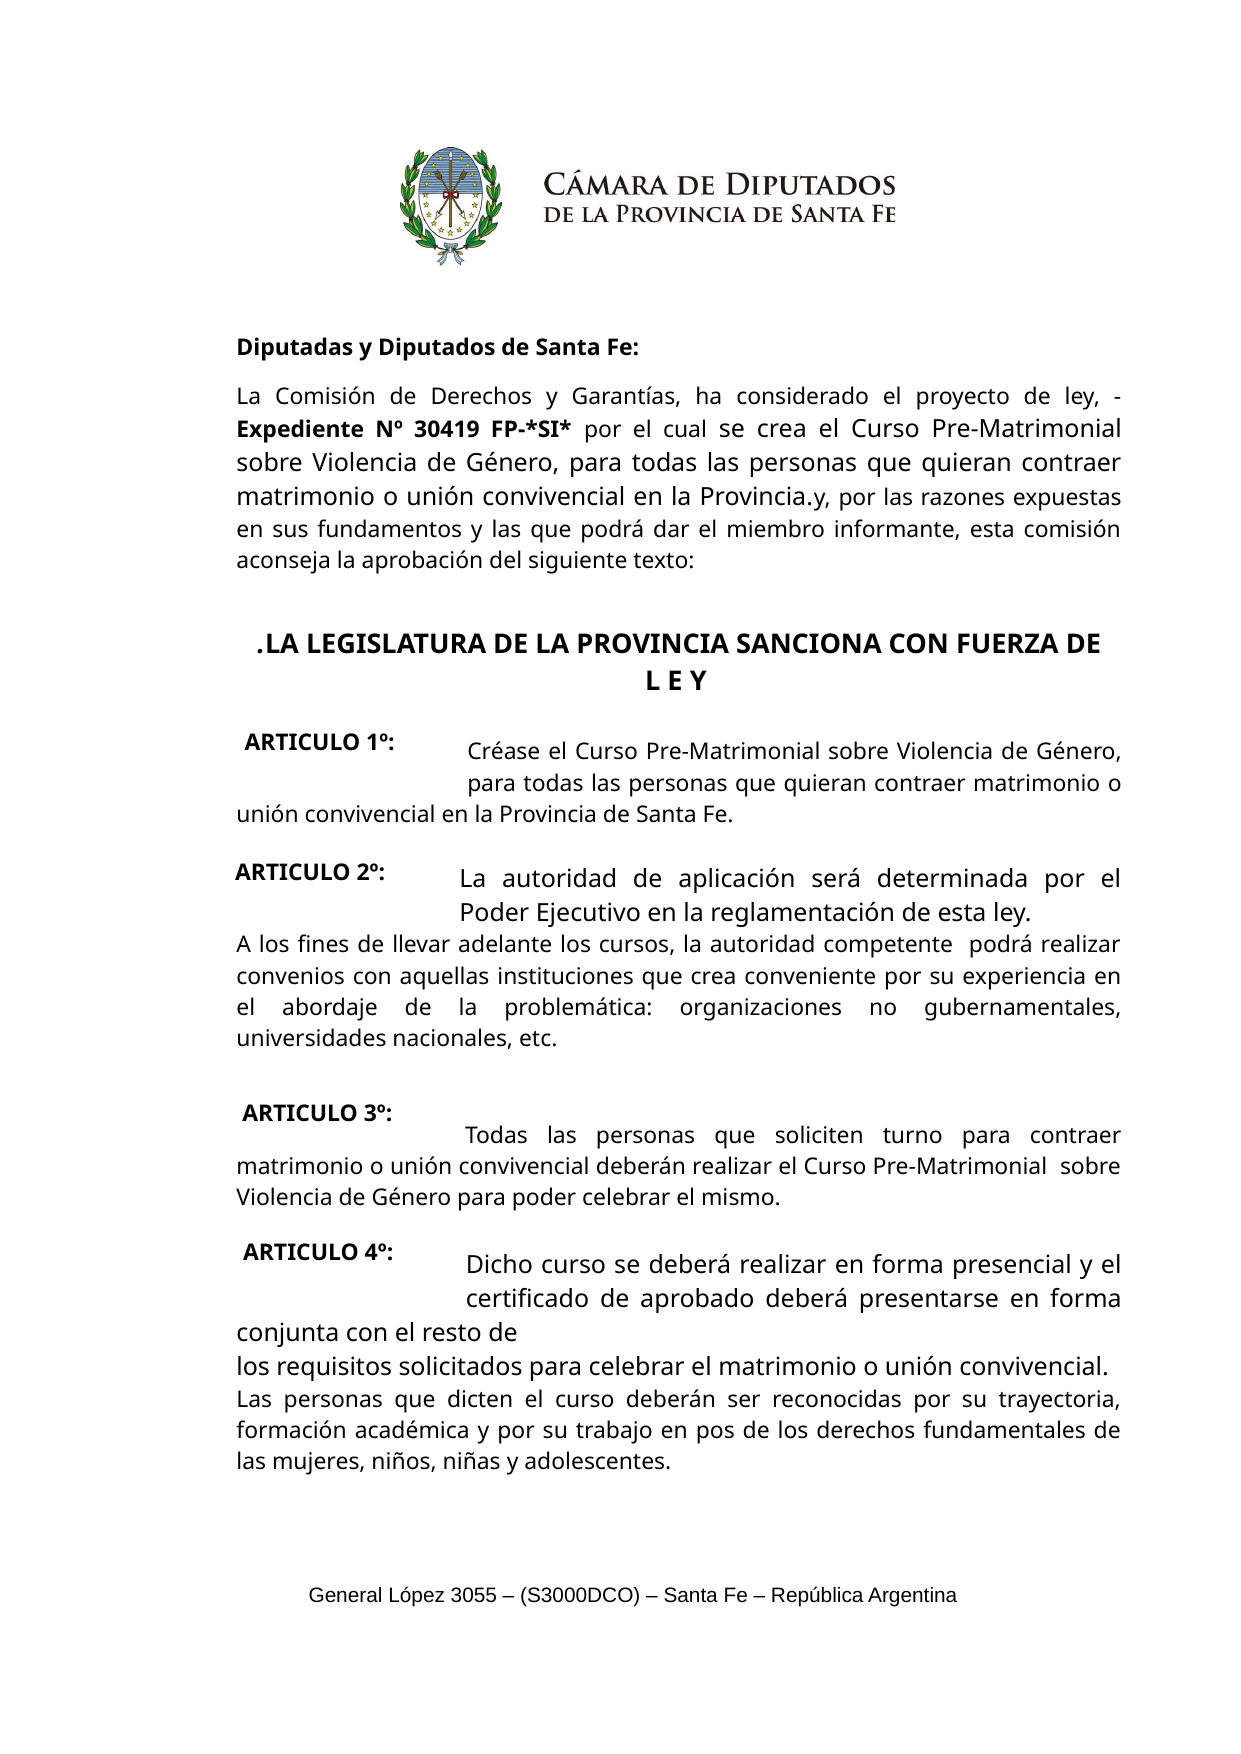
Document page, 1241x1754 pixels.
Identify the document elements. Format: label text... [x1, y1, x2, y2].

text Las personas que dicten el curso deberán ser reconocidas por su trayectoria, formación académica y por su trabajo en pos de los derechos fundamentales de las mujeres, niños, niñas y adolescentes. [236, 1383, 1122, 1476]
text ARTICULO 3º: [242, 1097, 450, 1128]
picture [400, 147, 896, 270]
text ARTICULO 4º: [243, 1236, 451, 1267]
text Todas las personas que soliciten turno para contraer matrimonio o unión convivencial deberán realizar el Curso Pre-Matrimonial sobre Violencia de Género para poder celebrar el mismo. [236, 1119, 1122, 1212]
text los requisitos solicitados para celebrar el matrimonio o unión convivencial. [236, 1349, 1122, 1383]
text Diputadas y Diputados de Santa Fe: [236, 331, 1122, 362]
text .LA LEGISLATURA DE LA PROVINCIA SANCIONA CON FUERZA DE [236, 624, 1122, 661]
text ARTICULO 1º: [244, 725, 452, 757]
text ARTICULO 2º: [235, 856, 444, 888]
text Dicho curso se deberá realizar en forma presencial y el certificado de aprobado deberá presentarse en forma conjunta con el resto de [236, 1246, 1122, 1349]
text La autoridad de aplicación será determinada por el Poder Ejecutivo en la reglamentación de esta ley. [236, 860, 1122, 928]
text L E Y [236, 661, 1122, 698]
text Créase el Curso Pre-Matrimonial sobre Violencia de Género, para todas las personas que quieran contraer matrimonio o unión convivencial en la Provincia de Santa Fe. [236, 735, 1122, 829]
text La Comisión de Derechos y Garantías, ha considerado el proyecto de ley, -Expediente Nº 30419 FP-*SI* por el cual se crea el Curso Pre-Matrimonial sobre Violencia de Género, para todas las personas que quieran contraer matrimonio o unión convivencial en la Provincia.y, por las razones expuestas en sus fundamentos y las que podrá dar el miembro informante, esta comisión aconseja la aprobación del siguiente texto: [236, 380, 1122, 576]
text A los fines de llevar adelante los cursos, la autoridad competente podrá realizar convenios con aquellas instituciones que crea conveniente por su experiencia en el abordaje de la problemática: organizaciones no gubernamentales, universidades nacionales, etc. [236, 928, 1122, 1053]
